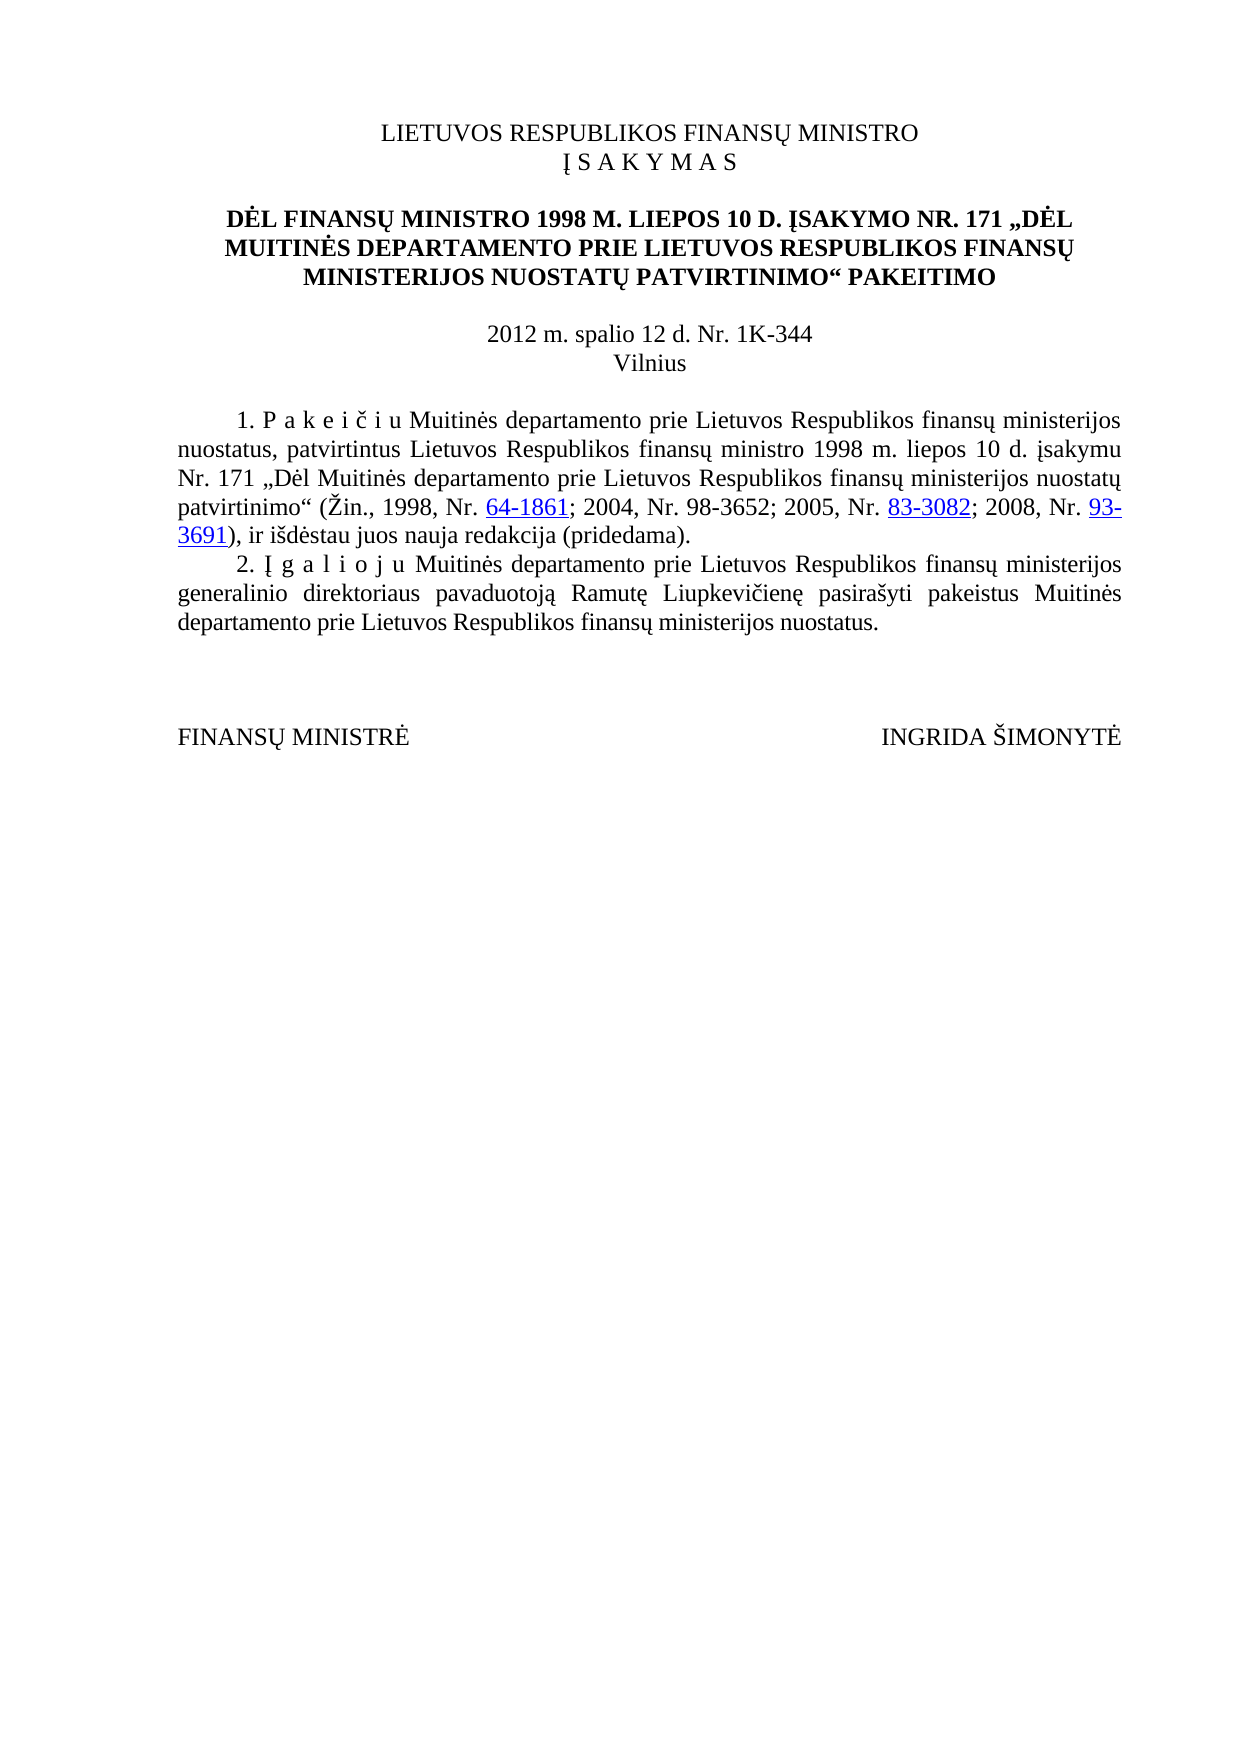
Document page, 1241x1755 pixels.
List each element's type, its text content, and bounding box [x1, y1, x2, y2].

text Į S A K Y M A S [177, 147, 1122, 176]
text 2. Į g a l i o j u Muitinės departamento prie Lietuvos Respublikos finansų ministerijos generalinio direktoriaus pavaduotoją Ramutę Liupkevičienę pasirašyti pakeistus Muitinės departamento prie Lietuvos Respublikos finansų ministerijos nuostatus. [177, 549, 1122, 636]
text 1. P a k e i č i u Muitinės departamento prie Lietuvos Respublikos finansų ministerijos nuostatus, patvirtintus Lietuvos Respublikos finansų ministro 1998 m. liepos 10 d. įsakymu Nr. 171 „Dėl Muitinės departamento prie Lietuvos Respublikos finansų ministerijos nuostatų patvirtinimo“ (Žin., 1998, Nr. 64-1861; 2004, Nr. 98-3652; 2005, Nr. 83-3082; 2008, Nr. 93-3691), ir išdėstau juos nauja redakcija (pridedama). [177, 406, 1122, 549]
text Vilnius [177, 348, 1122, 377]
text Finansų ministrė Ingrida Šimonytė [177, 722, 1122, 751]
text LIETUVOS RESPUBLIKOS FINANSŲ MINISTRO [177, 118, 1122, 147]
text DĖL FINANSŲ MINISTRO 1998 M. LIEPOS 10 D. ĮSAKYMO Nr. 171 „DĖL MUITINĖS DEPARTAMENTO PRIE LIETUVOS RESPUBLIKOS FINANSŲ MINISTERIJOS NUOSTATŲ PATVIRTINIMO“ PAKEITIMO [177, 204, 1122, 291]
text 2012 m. spalio 12 d. Nr. 1K-344 [177, 319, 1122, 348]
